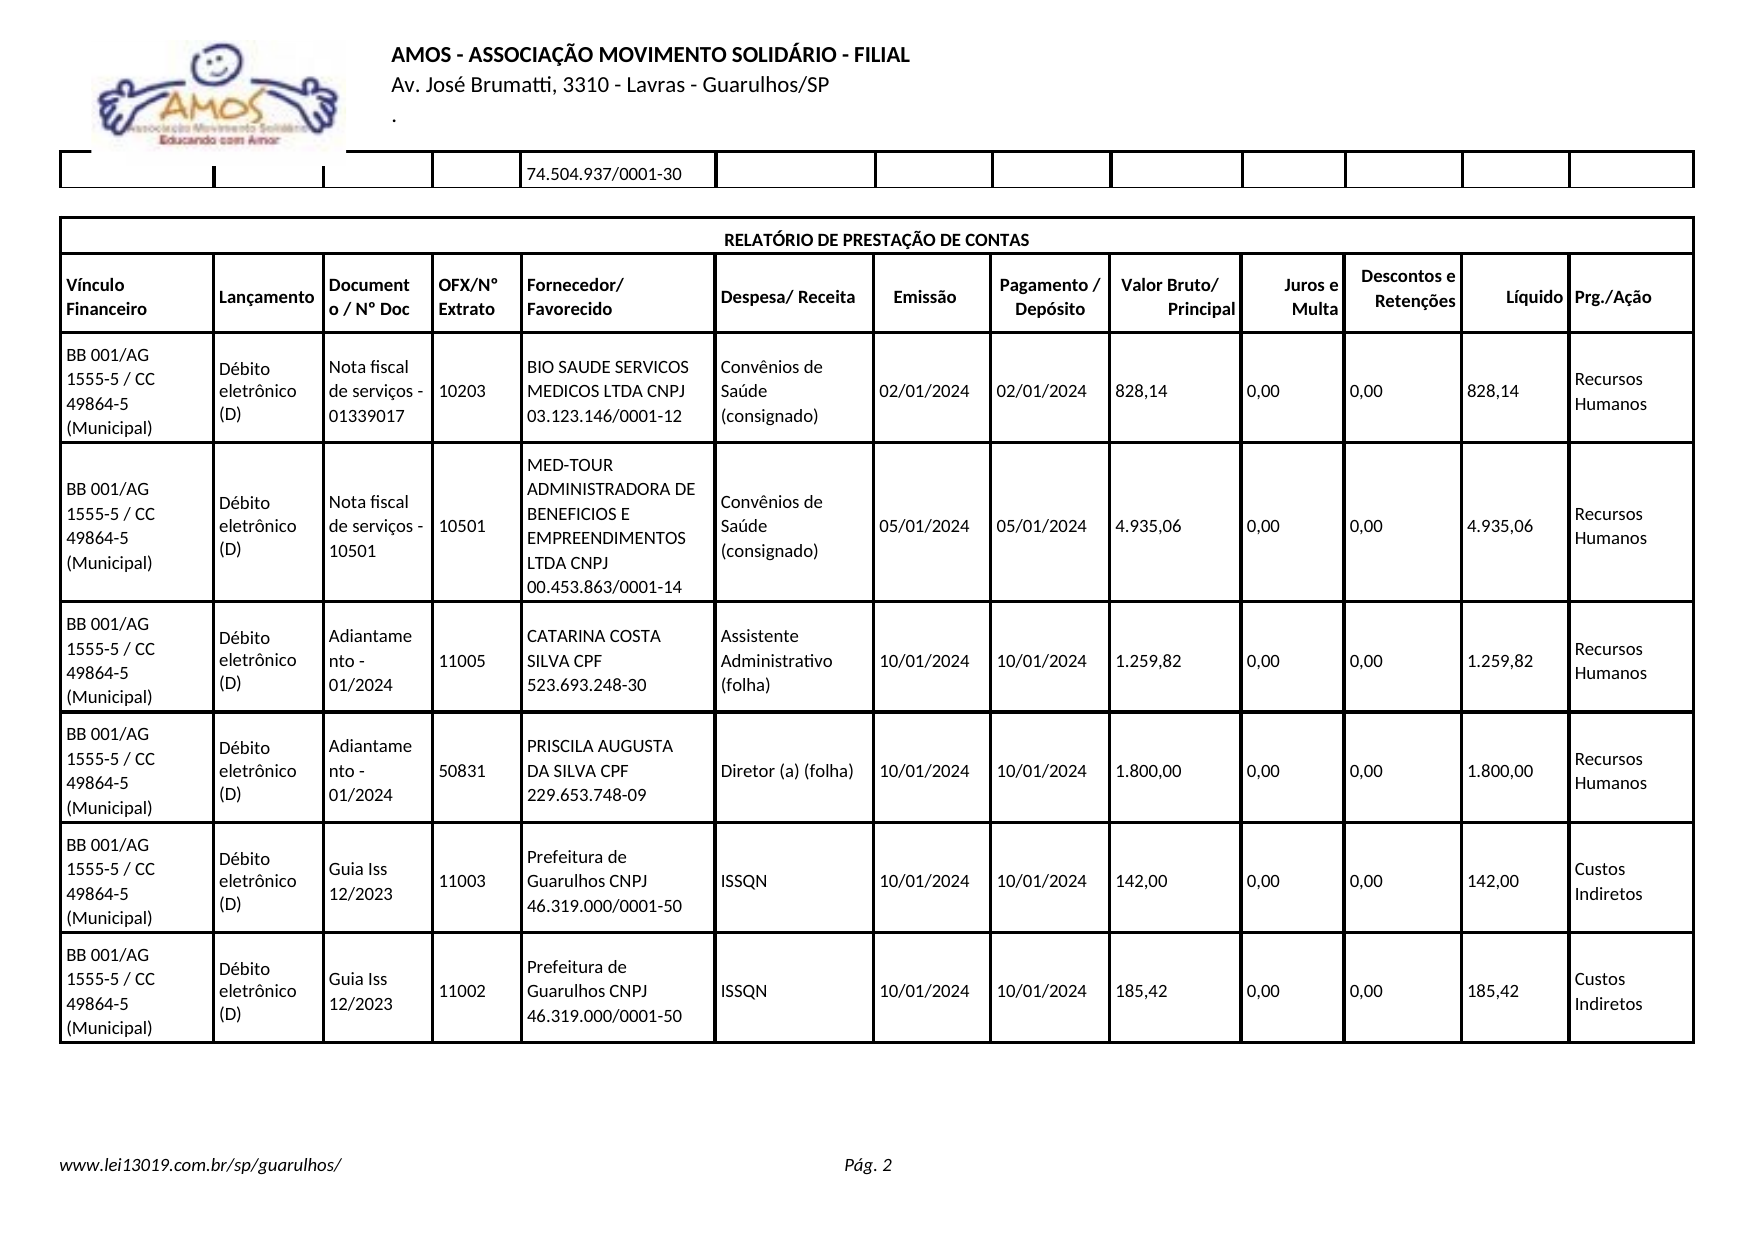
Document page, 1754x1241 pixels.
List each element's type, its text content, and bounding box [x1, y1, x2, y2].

table_cell Adiantame nto - 01/2024 [325, 714, 431, 821]
table_cell Adiantame nto - 01/2024 [325, 603, 431, 710]
table_cell Fornecedor/ Favorecido [523, 255, 713, 331]
table_cell Valor Bruto/ Principal [1111, 255, 1239, 331]
table_cell Lançamento [215, 255, 322, 331]
table_cell Custos Indiretos [1571, 934, 1692, 1041]
table_cell Descontos e Retenções [1346, 255, 1460, 331]
table_cell Juros e Multa [1243, 255, 1342, 331]
table_cell PRISCILA AUGUSTA DA SILVA CPF 229.653.748-09 [523, 714, 713, 821]
table_cell 0,00 [1346, 334, 1460, 441]
table_cell 185,42 [1111, 934, 1239, 1041]
table_cell 142,00 [1111, 824, 1239, 931]
table_cell Vínculo Financeiro [62, 255, 212, 331]
table_cell Recursos Humanos [1571, 334, 1692, 441]
table_cell Débito eletrônico (D) [215, 714, 322, 821]
table_cell Débito eletrônico (D) [215, 603, 322, 710]
table_cell 0,00 [1346, 603, 1460, 710]
table_cell 10/01/2024 [992, 603, 1108, 710]
table_cell Prg./Ação [1571, 255, 1692, 331]
table_cell Despesa/ Receita [717, 255, 872, 331]
table_cell Custos Indiretos [1571, 824, 1692, 931]
table_cell 50831 [434, 714, 520, 821]
table_cell Recursos Humanos [1571, 714, 1692, 821]
table_cell Débito eletrônico (D) [215, 334, 322, 441]
table_cell 1.800,00 [1111, 714, 1239, 821]
table_cell Diretor (a) (folha) [717, 714, 872, 821]
table_cell [718, 153, 874, 187]
table_cell 11003 [434, 824, 520, 931]
table_cell 10/01/2024 [875, 824, 989, 931]
table_cell [1347, 153, 1461, 187]
table_cell 0,00 [1243, 603, 1342, 710]
table_cell Débito eletrônico (D) [215, 824, 322, 931]
table_cell 1.259,82 [1111, 603, 1239, 710]
table_cell Convênios de Saúde (consignado) [717, 334, 872, 441]
table_cell 11002 [434, 934, 520, 1041]
table_cell 0,00 [1346, 824, 1460, 931]
table_cell BB 001/AG 1555-5 / CC 49864-5 (Municipal) [62, 334, 212, 441]
table_cell CATARINA COSTA SILVA CPF 523.693.248-30 [523, 603, 713, 710]
table_cell 10/01/2024 [875, 603, 989, 710]
table_cell MED-TOUR ADMINISTRADORA DE BENEFICIOS E EMPREENDIMENTOS LTDA CNPJ 00.453.863/0001-14 [523, 444, 713, 600]
table_cell [434, 153, 519, 187]
table_cell [216, 166, 322, 187]
table_cell OFX/Nº Extrato [434, 255, 520, 331]
table_cell 10203 [434, 334, 520, 441]
table_cell Document o / Nº Doc [325, 255, 431, 331]
table_cell 0,00 [1346, 444, 1460, 600]
table_cell Emissão [875, 255, 989, 331]
table_cell 142,00 [1463, 824, 1567, 931]
table_cell Líquido [1463, 255, 1567, 331]
table_cell 1.800,00 [1463, 714, 1567, 821]
table_cell 10501 [434, 444, 520, 600]
table_cell 10/01/2024 [875, 714, 989, 821]
table_cell 10/01/2024 [875, 934, 989, 1041]
table_cell 0,00 [1243, 334, 1342, 441]
table_cell BIO SAUDE SERVICOS MEDICOS LTDA CNPJ 03.123.146/0001-12 [523, 334, 713, 441]
table_cell [1244, 153, 1344, 187]
table_cell [1464, 153, 1568, 187]
table_cell 05/01/2024 [992, 444, 1108, 600]
table_cell 0,00 [1243, 444, 1342, 600]
table_cell 10/01/2024 [992, 934, 1108, 1041]
table_cell 0,00 [1243, 934, 1342, 1041]
table_cell ISSQN [717, 934, 872, 1041]
table_cell 1.259,82 [1463, 603, 1567, 710]
table_cell Prefeitura de Guarulhos CNPJ 46.319.000/0001-50 [523, 824, 713, 931]
table_cell 02/01/2024 [875, 334, 989, 441]
table_cell 11005 [434, 603, 520, 710]
table_cell ISSQN [717, 824, 872, 931]
table_cell Débito eletrônico (D) [215, 934, 322, 1041]
table_header RELATÓRIO DE PRESTAÇÃO DE CONTAS [62, 219, 1692, 252]
table_cell BB 001/AG 1555-5 / CC 49864-5 (Municipal) [62, 824, 212, 931]
table_cell Recursos Humanos [1571, 444, 1692, 600]
table_cell Prefeitura de Guarulhos CNPJ 46.319.000/0001-50 [523, 934, 713, 1041]
table_cell 10/01/2024 [992, 714, 1108, 821]
table_cell Recursos Humanos [1571, 603, 1692, 710]
table_cell 0,00 [1346, 934, 1460, 1041]
table_cell [1571, 153, 1692, 187]
table_cell BB 001/AG 1555-5 / CC 49864-5 (Municipal) [62, 934, 212, 1041]
table_cell Débito eletrônico (D) [215, 444, 322, 600]
table_cell [994, 153, 1109, 187]
table_cell BB 001/AG 1555-5 / CC 49864-5 (Municipal) [62, 444, 212, 600]
table_cell 02/01/2024 [992, 334, 1108, 441]
table_cell BB 001/AG 1555-5 / CC 49864-5 (Municipal) [62, 714, 212, 821]
table_cell 10/01/2024 [992, 824, 1108, 931]
table_cell BB 001/AG 1555-5 / CC 49864-5 (Municipal) [62, 603, 212, 710]
table_cell Nota fiscal de serviços - 10501 [325, 444, 431, 600]
table_cell 185,42 [1463, 934, 1567, 1041]
table_cell [1113, 153, 1241, 187]
table_cell [877, 153, 991, 187]
table_cell 4.935,06 [1111, 444, 1239, 600]
table_cell 828,14 [1463, 334, 1567, 441]
table_cell 4.935,06 [1463, 444, 1567, 600]
table_cell Guia Iss 12/2023 [325, 824, 431, 931]
table_cell 828,14 [1111, 334, 1239, 441]
table_cell Assistente Administrativo (folha) [717, 603, 872, 710]
table_cell Guia Iss 12/2023 [325, 934, 431, 1041]
table_cell Convênios de Saúde (consignado) [717, 444, 872, 600]
table_cell Pagamento / Depósito [992, 255, 1108, 331]
table_cell 0,00 [1243, 714, 1342, 821]
table_cell 0,00 [1243, 824, 1342, 931]
table_cell Nota fiscal de serviços - 01339017 [325, 334, 431, 441]
table_cell 0,00 [1346, 714, 1460, 821]
table_cell [325, 153, 431, 187]
table_cell 05/01/2024 [875, 444, 989, 600]
table_cell [62, 153, 212, 187]
table_cell 74.504.937/0001-30 [522, 153, 714, 187]
